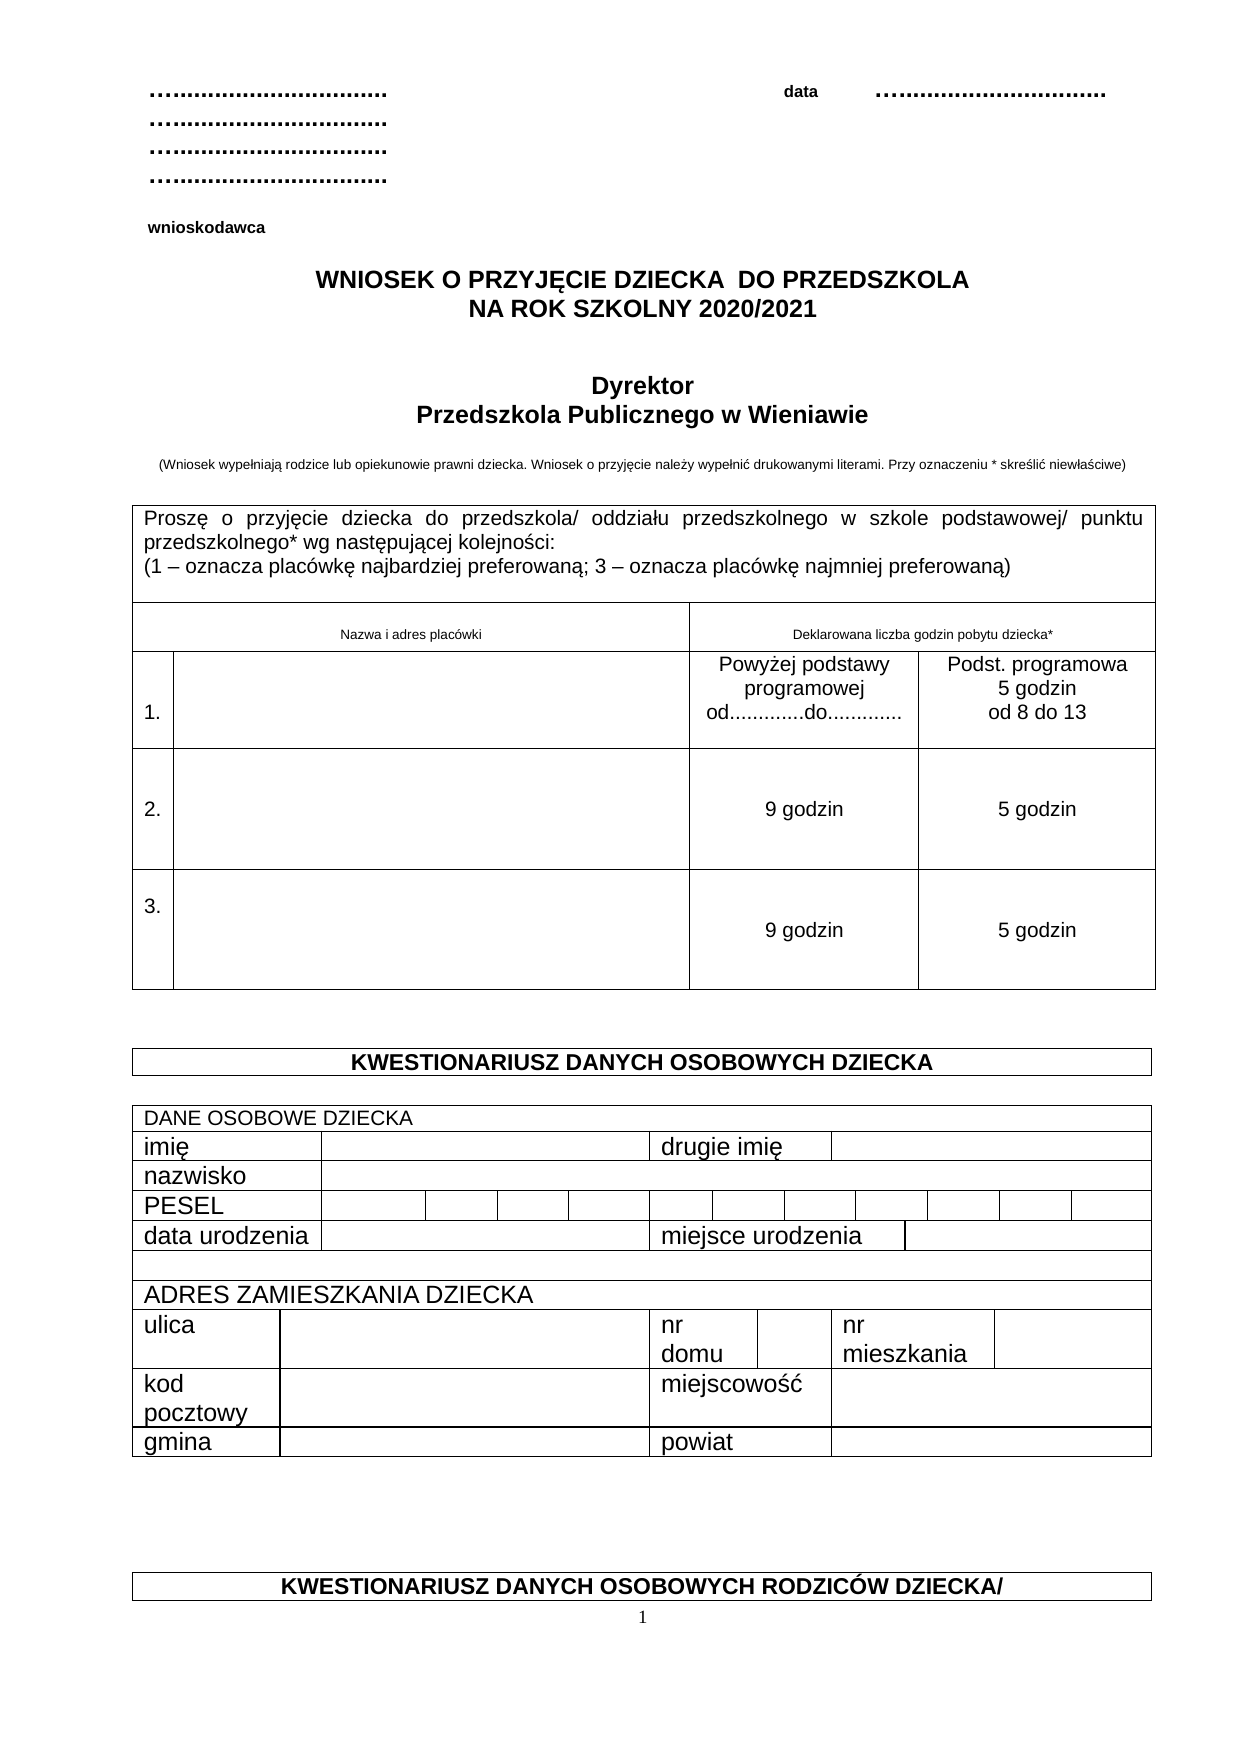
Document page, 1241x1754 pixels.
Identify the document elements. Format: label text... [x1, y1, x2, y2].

table_header Proszę o przyjęcie dziecka do przedszkola/ oddziału przedszkolnego w szkole podstawowej/ punktu przedszkolnego* wg następującej kolejności: (1 – oznacza placówkę najbardziej preferowaną; 3 – oznacza placówkę najmniej preferowaną) [133, 506, 1155, 602]
table_cell [832, 1132, 1151, 1160]
table_cell [758, 1310, 831, 1368]
text NA ROK SZKOLNY 2020/2021 [148, 294, 1137, 323]
text …............................... [148, 160, 1137, 189]
text (Wniosek wypełniają rodzice lub opiekunowie prawni dziecka. Wniosek o przyjęcie należy wypełnić drukowanymi literami. Przy oznaczeniu * skreślić niewłaściwe) [148, 457, 1137, 481]
table_cell Powyżej podstawy programowej od.............do............. [690, 652, 918, 748]
table_cell [906, 1221, 1151, 1250]
table_cell 1. [133, 652, 173, 748]
table_cell Nazwa i adres placówki [133, 603, 689, 651]
table_cell [322, 1161, 1151, 1190]
table_cell [785, 1191, 855, 1220]
table_cell ADRES ZAMIESZKANIA DZIECKA [133, 1281, 1151, 1309]
table_cell 9 godzin [690, 749, 918, 868]
table_cell [281, 1310, 649, 1368]
table_cell kod pocztowy [133, 1369, 279, 1426]
table_cell [174, 870, 689, 989]
table_cell [650, 1191, 712, 1220]
table_header KWESTIONARIUSZ DANYCH OSOBOWYCH DZIECKA [133, 1049, 1151, 1075]
table_cell nazwisko [133, 1161, 321, 1190]
table_cell [322, 1191, 425, 1220]
table_cell [281, 1428, 649, 1456]
table_cell [133, 1251, 1151, 1279]
table_cell miejsce urodzenia [650, 1221, 904, 1250]
table_header KWESTIONARIUSZ DANYCH OSOBOWYCH RODZICÓW DZIECKA/ [133, 1573, 1151, 1599]
table_cell 2. [133, 749, 173, 868]
table_cell data urodzenia [133, 1221, 321, 1250]
table_cell nr domu [650, 1310, 757, 1368]
table_cell [174, 749, 689, 868]
table_cell Podst. programowa 5 godzin od 8 do 13 [919, 652, 1155, 748]
table_cell 9 godzin [690, 870, 918, 989]
table_cell 5 godzin [919, 870, 1155, 989]
text WNIOSEK O PRZYJĘCIE DZIECKA DO PRZEDSZKOLA [148, 265, 1137, 294]
table_cell 3. [133, 870, 173, 989]
text wnioskodawca [148, 217, 1137, 237]
table_cell [1072, 1191, 1151, 1220]
table_cell [174, 652, 689, 748]
table_cell powiat [650, 1428, 831, 1456]
text …............................... data ….............................. [148, 74, 1137, 102]
table_cell [995, 1310, 1151, 1368]
table_cell ulica [133, 1310, 279, 1368]
text Dyrektor [148, 371, 1137, 399]
table_cell [856, 1191, 927, 1220]
table_cell miejscowość [650, 1369, 831, 1426]
text …............................... [148, 102, 1137, 131]
table_cell PESEL [133, 1191, 321, 1220]
table_cell nr mieszkania [832, 1310, 994, 1368]
table_cell [498, 1191, 568, 1220]
table_cell drugie imię [650, 1132, 831, 1160]
table_cell [426, 1191, 497, 1220]
table_cell [928, 1191, 999, 1220]
text …............................... [148, 131, 1137, 160]
table_cell [832, 1369, 1151, 1426]
table_cell [832, 1428, 1151, 1456]
table_cell [322, 1132, 649, 1160]
table_cell [569, 1191, 649, 1220]
table_cell [713, 1191, 784, 1220]
table_cell [322, 1221, 649, 1250]
table_cell gmina [133, 1428, 279, 1456]
text Przedszkola Publicznego w Wieniawie [148, 399, 1137, 428]
table_cell Deklarowana liczba godzin pobytu dziecka* [690, 603, 1155, 651]
table_cell 5 godzin [919, 749, 1155, 868]
table_cell [1000, 1191, 1071, 1220]
table_header DANE OSOBOWE DZIECKA [133, 1106, 1151, 1131]
table_cell [281, 1369, 649, 1426]
table_cell imię [133, 1132, 321, 1160]
